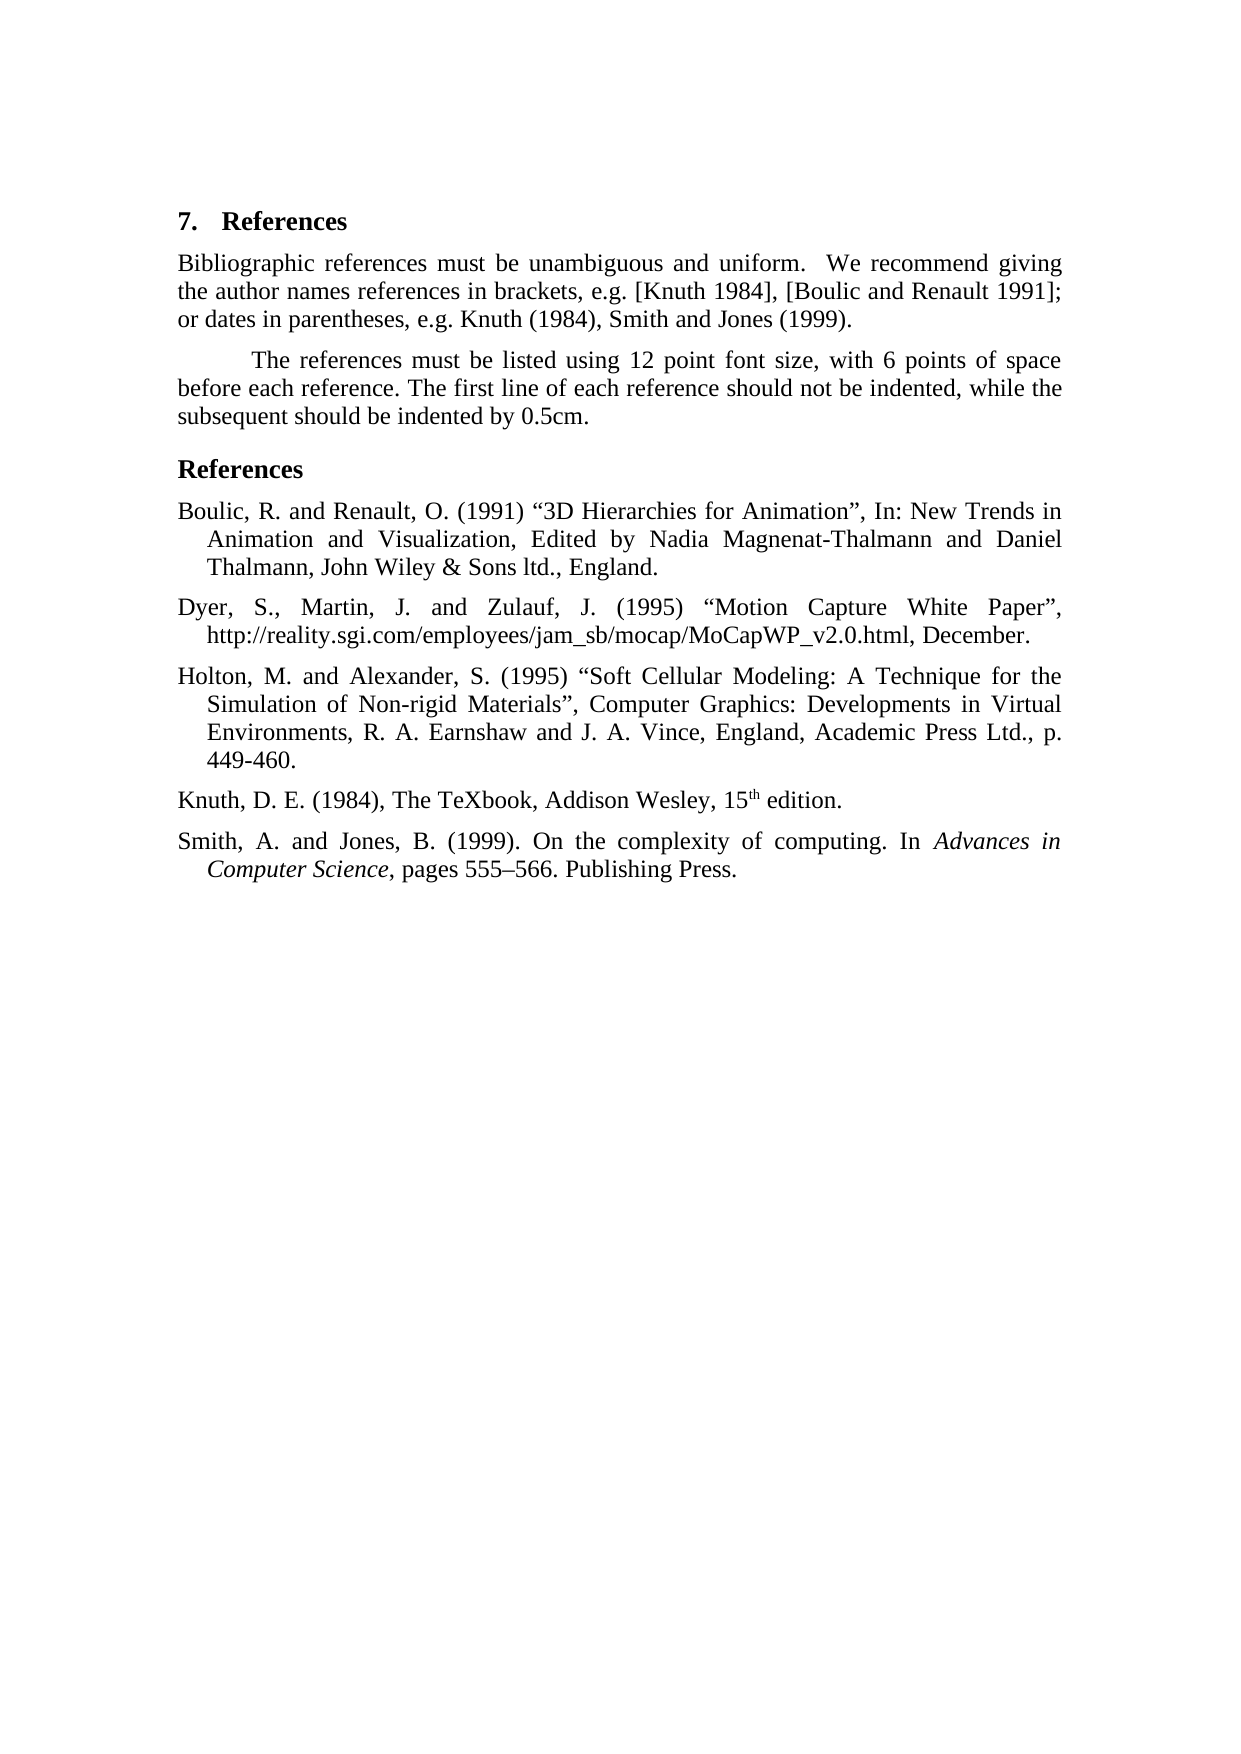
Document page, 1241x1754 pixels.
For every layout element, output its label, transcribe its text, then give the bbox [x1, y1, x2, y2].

text The references must be listed using 12 point font size, with 6 points of space before each reference. The first line of each reference should not be indented, while the subsequent should be indented by 0.5cm. [177, 346, 1063, 429]
text Boulic, R. and Renault, O. (1991) “3D Hierarchies for Animation”, In: New Trends in Animation and Visualization, Edited by Nadia Magnenat-Thalmann and Daniel Thalmann, John Wiley & Sons ltd., England. [177, 497, 1063, 581]
text References [177, 454, 1063, 484]
text Holton, M. and Alexander, S. (1995) “Soft Cellular Modeling: A Technique for the Simulation of Non-rigid Materials”, Computer Graphics: Developments in Virtual Environments, R. A. Earnshaw and J. A. Vince, England, Academic Press Ltd., p. 449-460. [177, 662, 1063, 774]
text Dyer, S., Martin, J. and Zulauf, J. (1995) “Motion Capture White Paper”, http://reality.sgi.com/employees/jam_sb/mocap/MoCapWP_v2.0.html, December. [177, 593, 1063, 649]
title References [177, 207, 1063, 237]
text Bibliographic references must be unambiguous and uniform. We recommend giving the author names references in brackets, e.g. [Knuth 1984], [Boulic and Renault 1991]; or dates in parentheses, e.g. Knuth (1984), Smith and Jones (1999). [177, 249, 1063, 333]
text Knuth, D. E. (1984), The TeXbook, Addison Wesley, 15th edition. [177, 786, 1063, 814]
text Smith, A. and Jones, B. (1999). On the complexity of computing. In Advances in Computer Science, pages 555–566. Publishing Press. [177, 827, 1063, 883]
